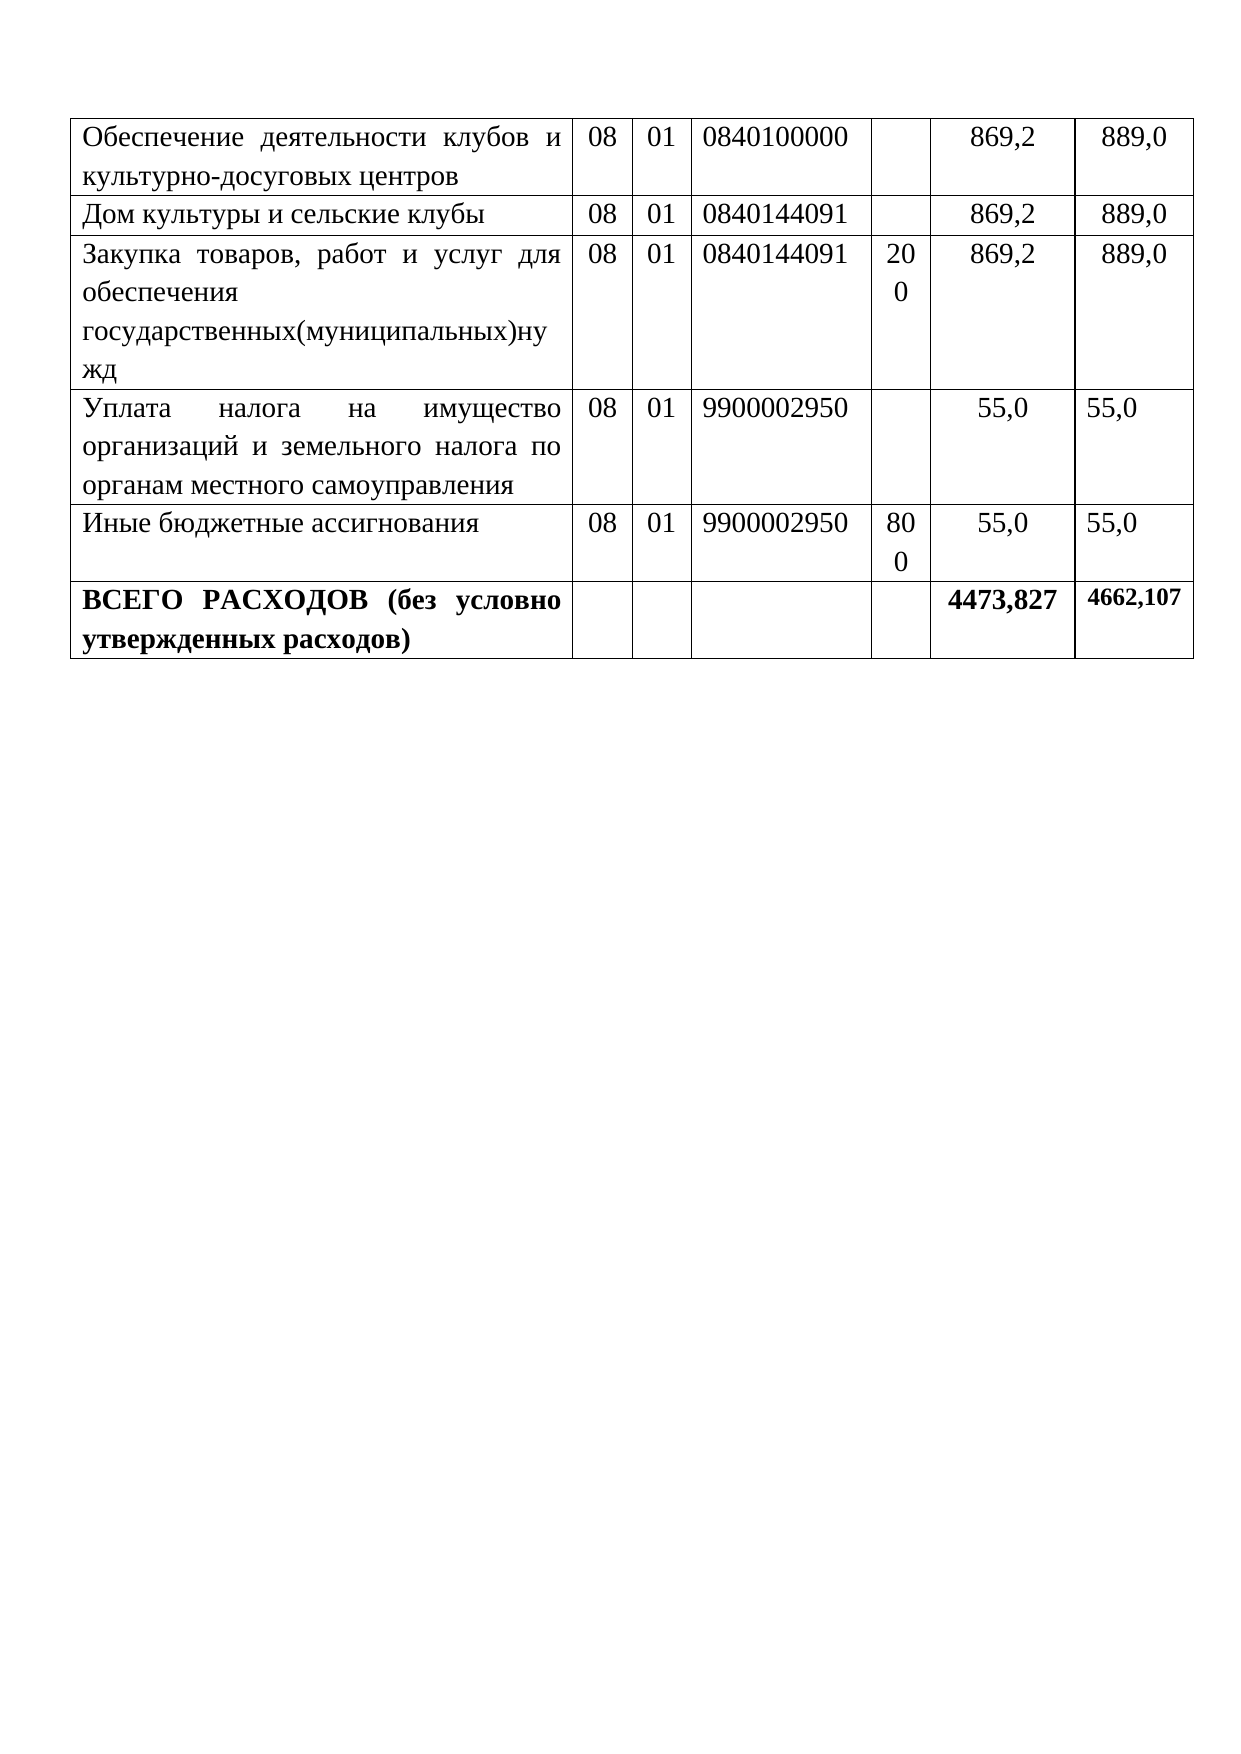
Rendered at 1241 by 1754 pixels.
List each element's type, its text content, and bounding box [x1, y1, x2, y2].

table_cell 0840144091 [692, 236, 871, 389]
table_cell [872, 582, 930, 658]
table_cell 01 [633, 390, 691, 504]
table_cell 869,2 [931, 236, 1074, 389]
table_cell [633, 582, 691, 658]
table_cell [692, 582, 871, 658]
table_cell 55,0 [1076, 505, 1193, 581]
table_cell 55,0 [1076, 390, 1193, 504]
table_cell Обеспечение деятельности клубов и культурно-досуговых центров [71, 119, 572, 195]
table_cell [872, 196, 930, 235]
table_cell 08 [573, 119, 632, 195]
table_cell 800 [872, 505, 930, 581]
table_cell 08 [573, 196, 632, 235]
table_cell 889,0 [1076, 119, 1193, 195]
table_cell [573, 582, 632, 658]
table_cell ВСЕГО РАСХОДОВ (без условно утвержденных расходов) [71, 582, 572, 658]
table_cell 08 [573, 505, 632, 581]
table_cell 889,0 [1076, 236, 1193, 389]
table_cell 4473,827 [931, 582, 1074, 658]
table_cell 55,0 [931, 390, 1074, 504]
table_cell 55,0 [931, 505, 1074, 581]
table_cell 9900002950 [692, 505, 871, 581]
table_cell Закупка товаров, работ и услуг для обеспечения государственных(муниципальных)нужд [71, 236, 572, 389]
table_cell [872, 119, 930, 195]
table_cell 0840144091 [692, 196, 871, 235]
table_cell Иные бюджетные ассигнования [71, 505, 572, 581]
table_cell [872, 390, 930, 504]
table_cell Дом культуры и сельские клубы [71, 196, 572, 235]
table_cell 08 [573, 390, 632, 504]
table_cell 01 [633, 196, 691, 235]
table_cell 01 [633, 505, 691, 581]
table_cell 9900002950 [692, 390, 871, 504]
table_cell 869,2 [931, 119, 1074, 195]
table_cell 869,2 [931, 196, 1074, 235]
table_cell 200 [872, 236, 930, 389]
table_cell Уплата налога на имущество организаций и земельного налога по органам местного самоуправления [71, 390, 572, 504]
table_cell 01 [633, 119, 691, 195]
table_cell 01 [633, 236, 691, 389]
table_cell 08 [573, 236, 632, 389]
table_cell 889,0 [1076, 196, 1193, 235]
table_cell 4662,107 [1076, 582, 1193, 658]
table_cell 0840100000 [692, 119, 871, 195]
